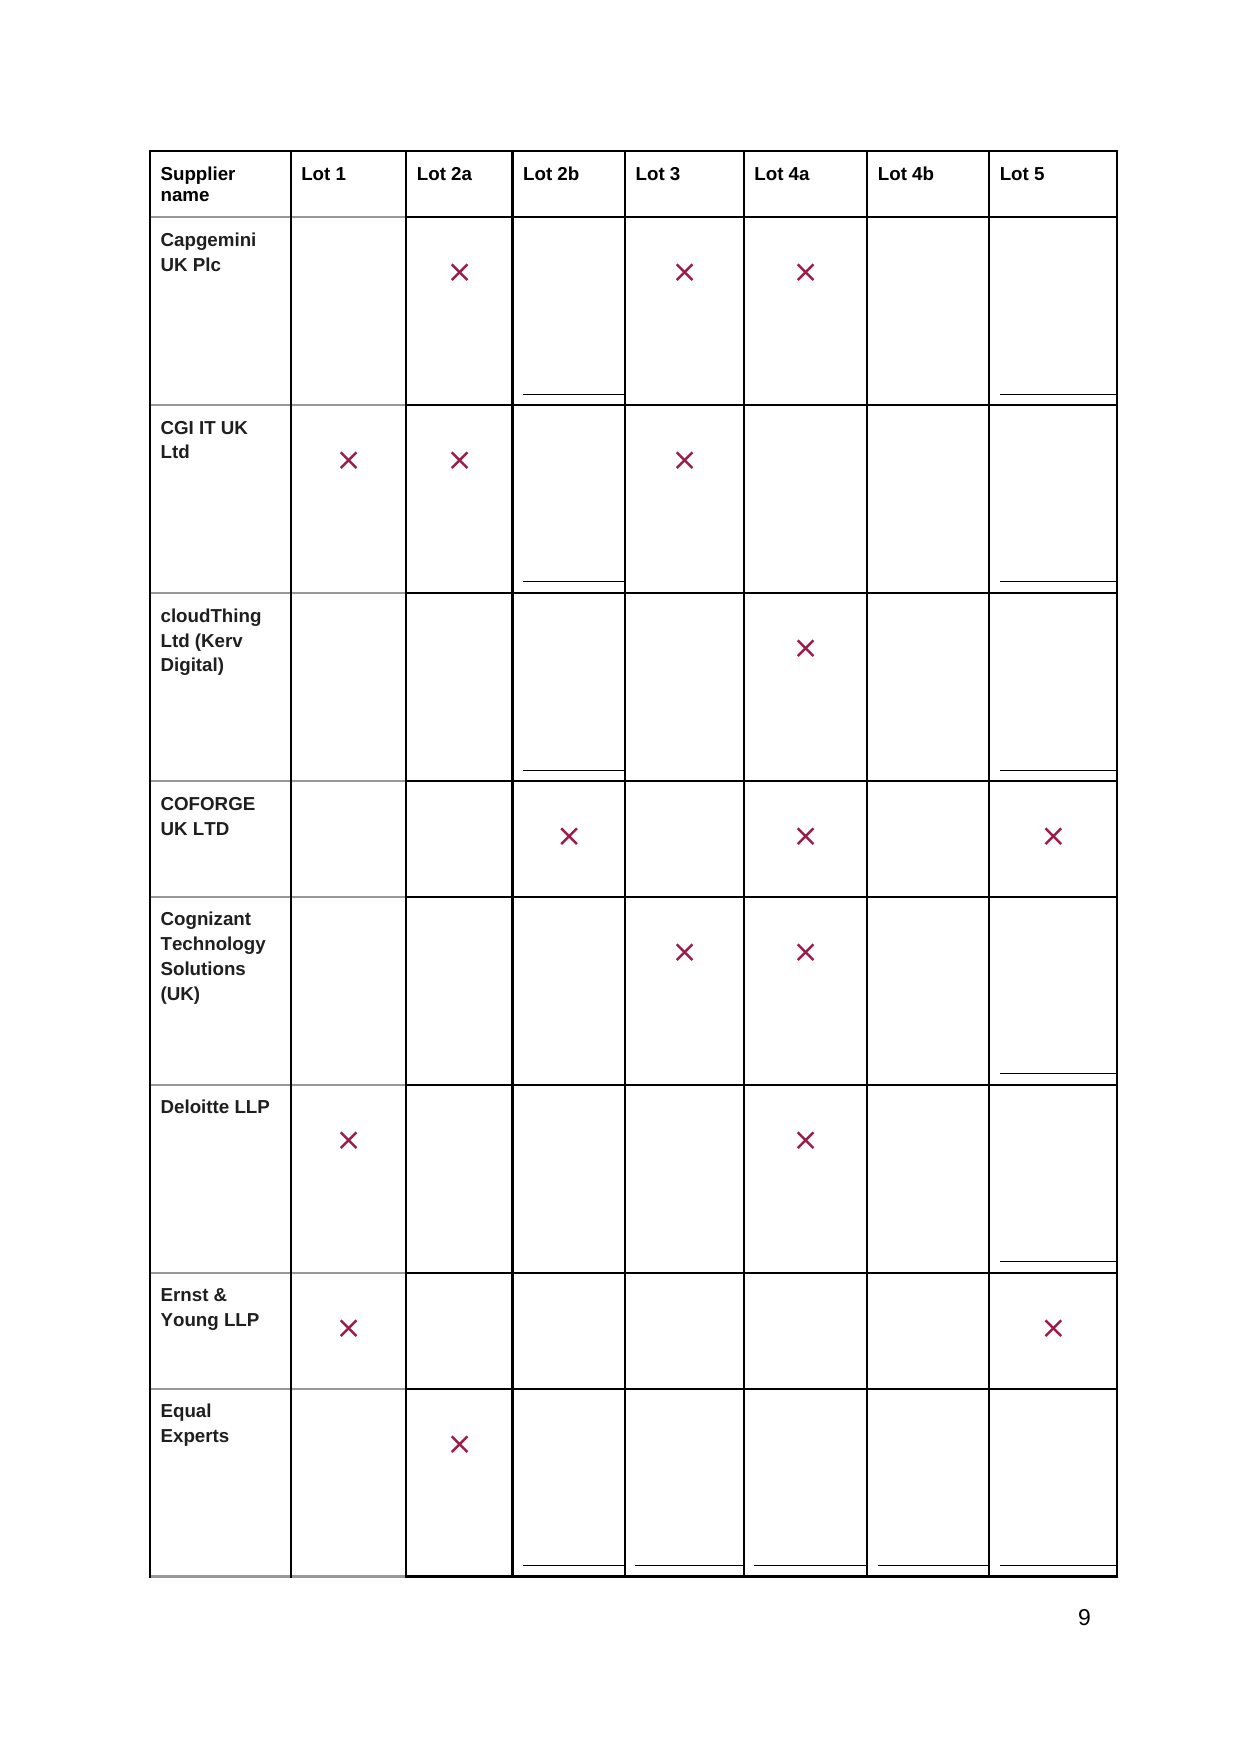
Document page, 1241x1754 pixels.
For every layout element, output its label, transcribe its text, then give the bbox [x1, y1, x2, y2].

table_header Lot 2b [514, 152, 624, 216]
table_cell ⨯ [292, 1274, 405, 1387]
table_cell ⨯ [745, 1086, 866, 1272]
table_cell ⨯ [745, 782, 866, 896]
table_cell [626, 782, 743, 896]
table_cell [514, 1390, 624, 1575]
table_cell ⨯ [292, 406, 405, 592]
table_header Supplier name [151, 152, 290, 216]
table_cell [868, 218, 988, 404]
table_cell [514, 594, 624, 780]
table_cell [514, 218, 624, 404]
table_header Lot 3 [626, 152, 743, 216]
table_cell [868, 1390, 988, 1575]
table_cell [626, 1390, 743, 1575]
table_cell [407, 594, 511, 780]
table_cell Capgemini UK Plc [151, 218, 290, 404]
table_cell ⨯ [990, 782, 1116, 896]
table_cell [407, 898, 511, 1084]
table_cell [626, 594, 743, 780]
table_cell [514, 1274, 624, 1387]
table_cell [868, 782, 988, 896]
table_cell [745, 1274, 866, 1387]
table_header Lot 4a [745, 152, 866, 216]
table_cell [868, 1086, 988, 1272]
table_cell [745, 1390, 866, 1575]
table_cell [990, 1390, 1116, 1575]
table_cell [407, 782, 511, 896]
table_cell [990, 218, 1116, 404]
table_cell [868, 594, 988, 780]
table_cell Ernst & Young LLP [151, 1274, 290, 1387]
table_cell ⨯ [292, 1086, 405, 1272]
table_cell ⨯ [407, 406, 511, 592]
table_cell ⨯ [745, 898, 866, 1084]
table_cell COFORGE UK LTD [151, 782, 290, 896]
table_cell Cognizant Technology Solutions (UK) [151, 898, 290, 1084]
table_cell ⨯ [514, 782, 624, 896]
table_cell [626, 1086, 743, 1272]
table_cell [407, 1086, 511, 1272]
table_cell [868, 1274, 988, 1387]
table_cell [868, 406, 988, 592]
table_cell [292, 594, 405, 780]
table_cell CGI IT UK Ltd [151, 406, 290, 592]
table_cell ⨯ [626, 898, 743, 1084]
table_cell [514, 898, 624, 1084]
table_header Lot 5 [990, 152, 1116, 216]
table_cell Deloitte LLP [151, 1086, 290, 1272]
table_cell [626, 1274, 743, 1387]
table_cell [292, 1390, 405, 1575]
table_cell [514, 1086, 624, 1272]
table_header Lot 4b [868, 152, 988, 216]
table_cell ⨯ [626, 406, 743, 592]
table_cell ⨯ [407, 1390, 511, 1575]
table_cell [407, 1274, 511, 1387]
table_cell ⨯ [626, 218, 743, 404]
table_cell ⨯ [407, 218, 511, 404]
table_cell ⨯ [745, 218, 866, 404]
table_header Lot 1 [292, 152, 405, 216]
table_cell [292, 218, 405, 404]
table_cell [292, 782, 405, 896]
table_cell Equal Experts [151, 1390, 290, 1575]
table_cell [990, 898, 1116, 1084]
table_cell ⨯ [990, 1274, 1116, 1387]
table_cell [868, 898, 988, 1084]
table_cell [990, 406, 1116, 592]
table_cell [990, 1086, 1116, 1272]
table_cell [990, 594, 1116, 780]
table_cell ⨯ [745, 594, 866, 780]
table_cell cloudThing Ltd (Kerv Digital) [151, 594, 290, 780]
table_cell [292, 898, 405, 1084]
table_cell [745, 406, 866, 592]
table_header Lot 2a [407, 152, 511, 216]
table_cell [514, 406, 624, 592]
